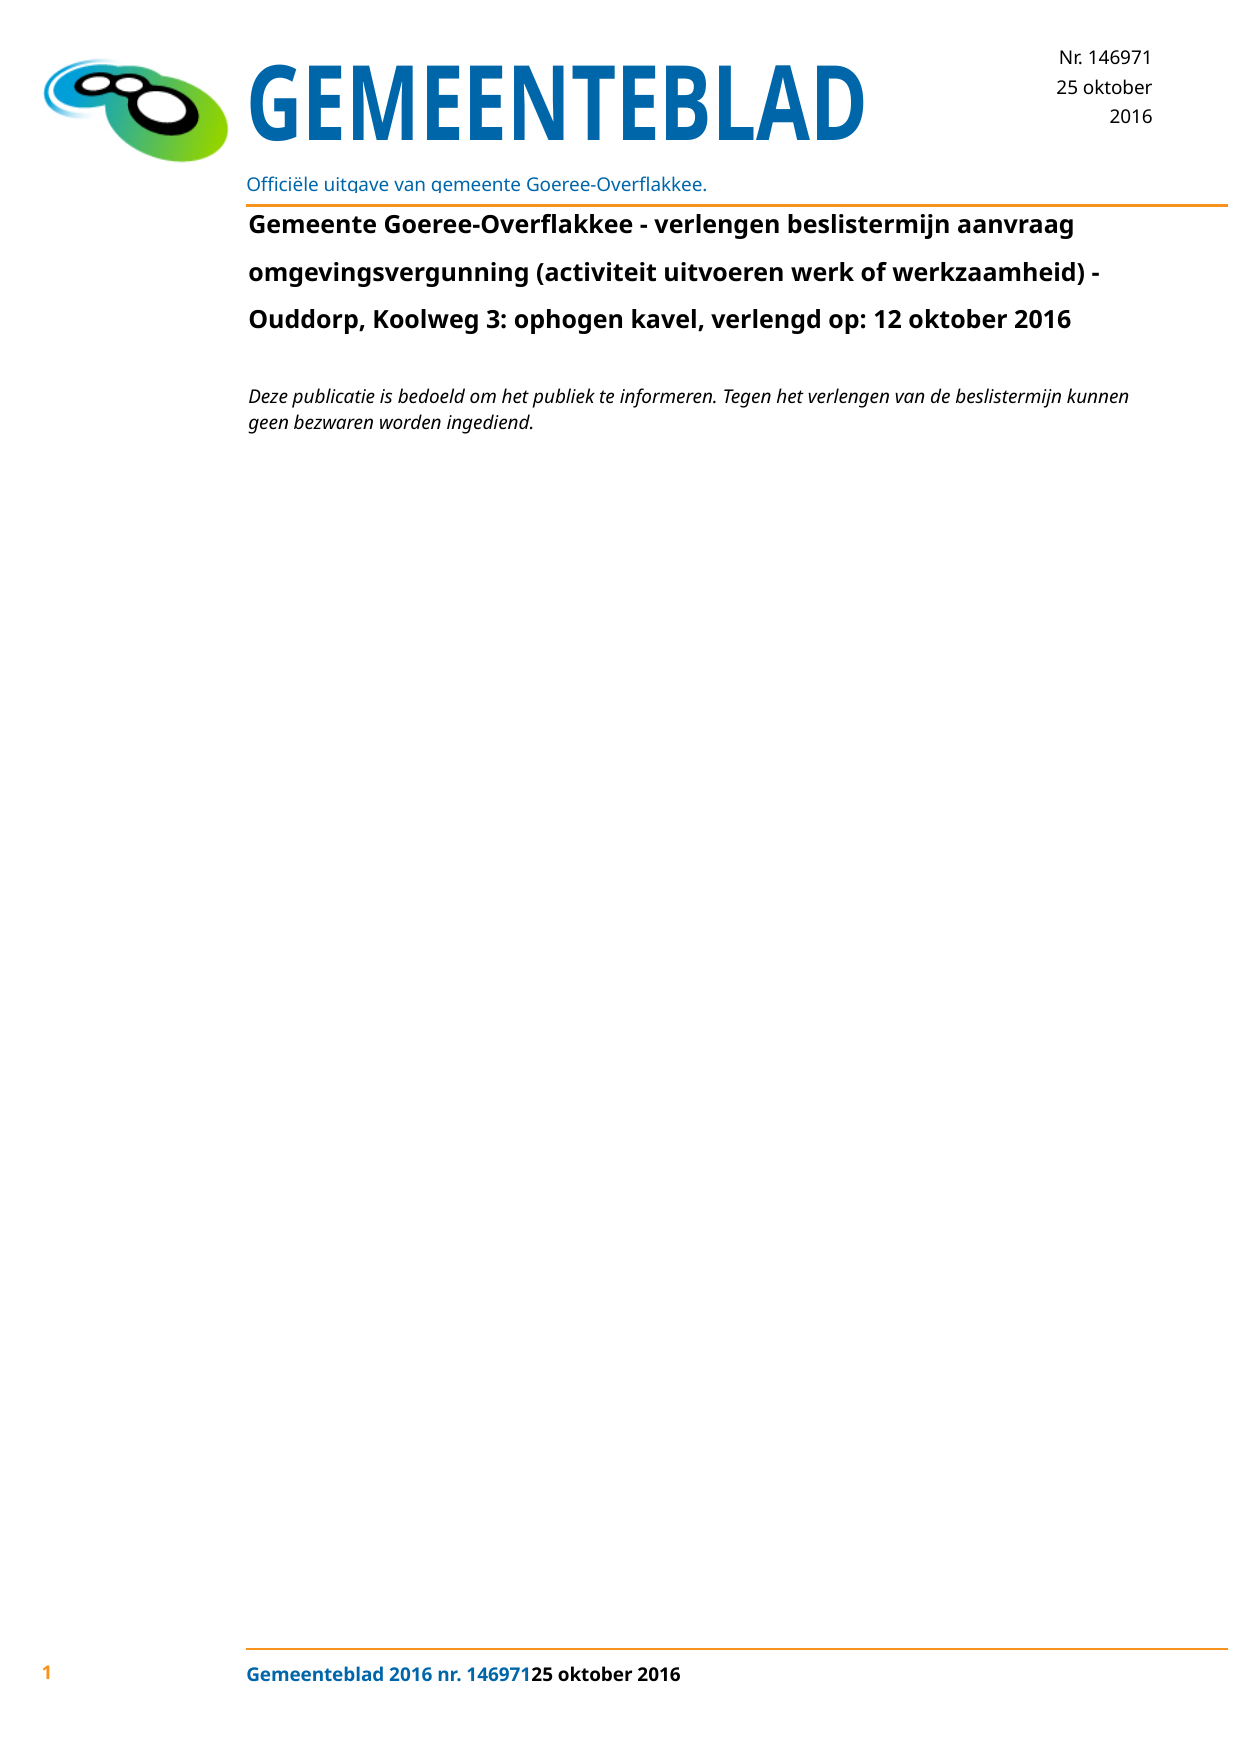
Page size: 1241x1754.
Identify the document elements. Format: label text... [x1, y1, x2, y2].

text Deze publicatie is bedoeld om het publiek te informeren. Tegen het verlengen van de beslistermijn kunnen geen bezwaren worden ingediend. [248, 384, 1152, 435]
picture [41, 47, 231, 172]
text Gemeente Goeree-Overflakkee - verlengen beslistermijn aanvraag omgevingsvergunning (activiteit uitvoeren werk of werkzaamheid) - Ouddorp, Koolweg 3: ophogen kavel, verlengd op: 12 oktober 2016 [248, 207, 1152, 336]
